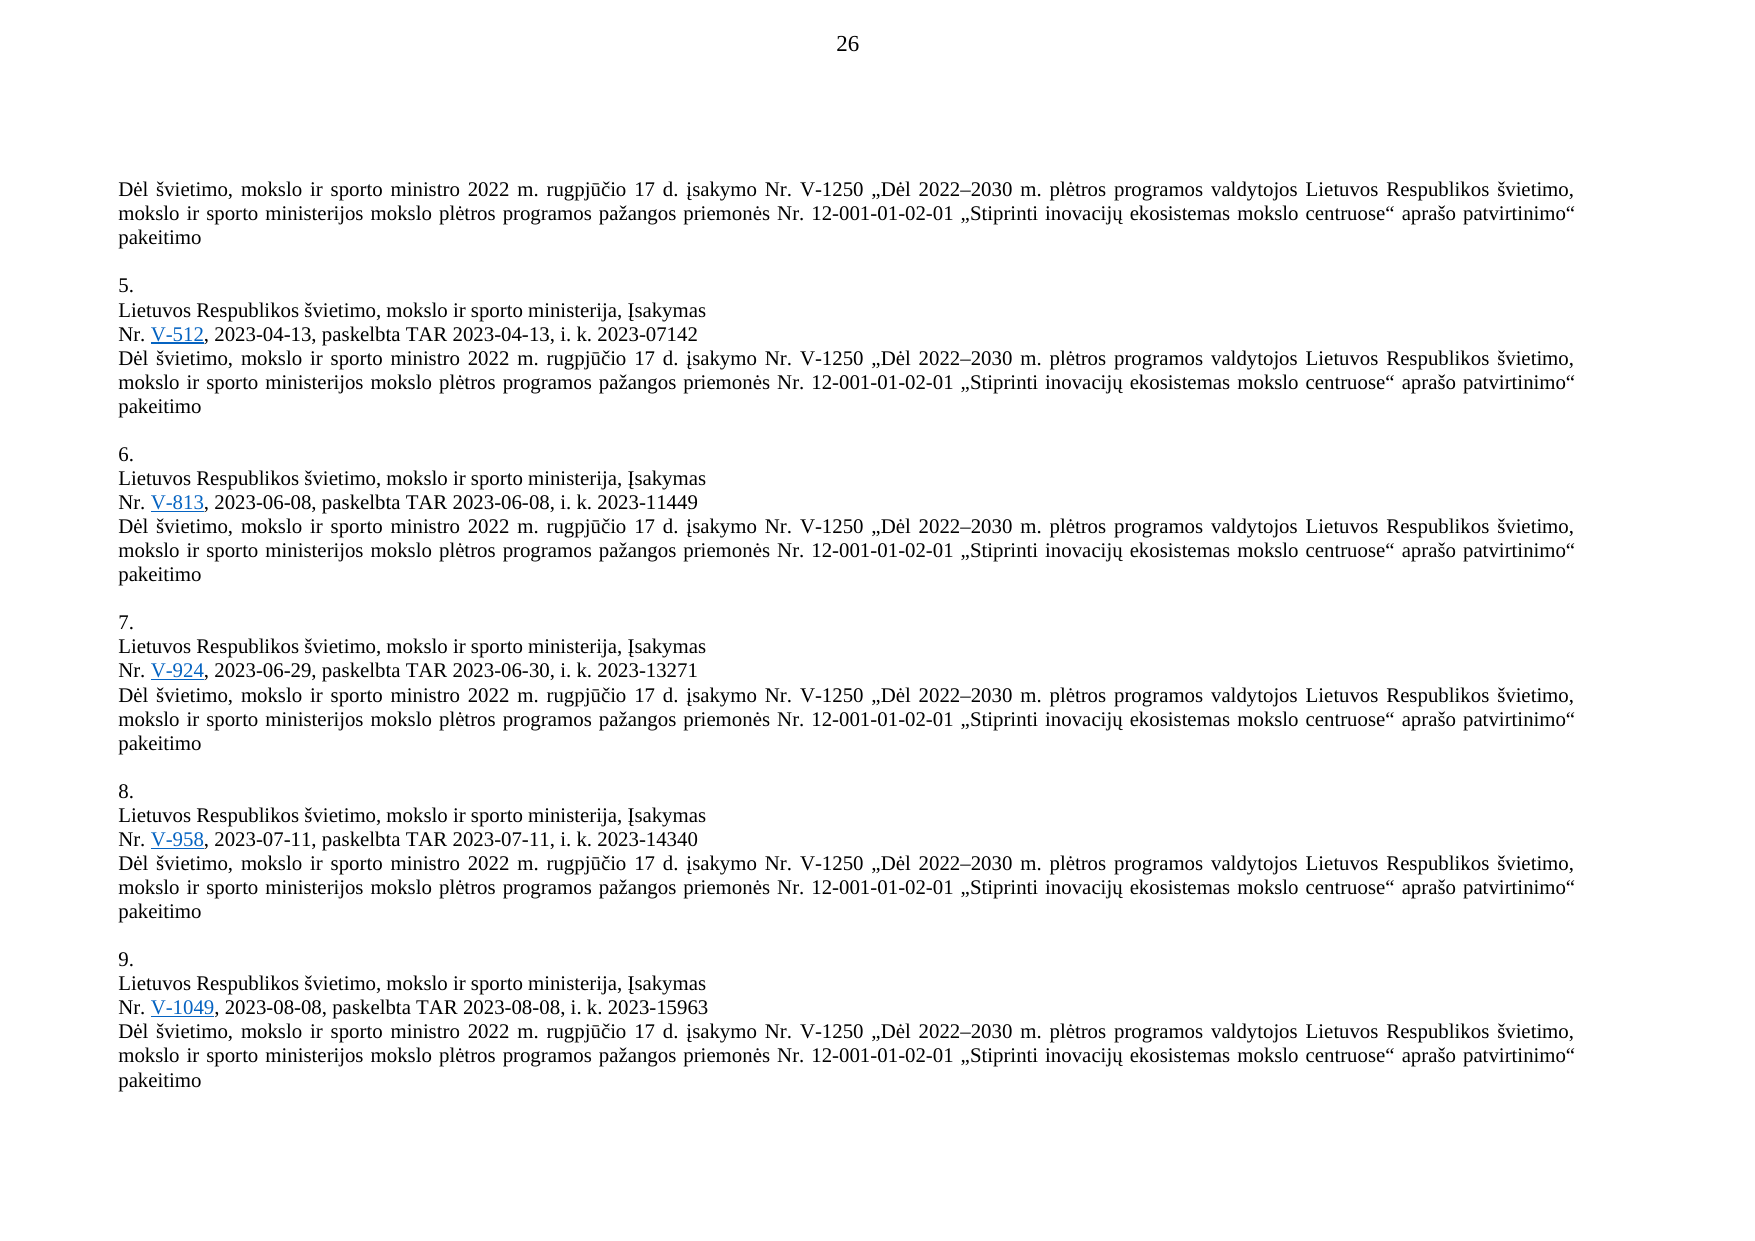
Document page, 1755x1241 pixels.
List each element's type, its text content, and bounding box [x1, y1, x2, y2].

text 7. [118, 610, 1577, 634]
text Nr. V-813, 2023-06-08, paskelbta TAR 2023-06-08, i. k. 2023-11449 [118, 490, 1577, 514]
text Dėl švietimo, mokslo ir sporto ministro 2022 m. rugpjūčio 17 d. įsakymo Nr. V-1250 „Dėl 2022–2030 m. plėtros programos valdytojos Lietuvos Respublikos švietimo, mokslo ir sporto ministerijos mokslo plėtros programos pažangos priemonės Nr. 12-001-01-02-01 „Stiprinti inovacijų ekosistemas mokslo centruose“ aprašo patvirtinimo“ pakeitimo [118, 177, 1577, 249]
text Dėl švietimo, mokslo ir sporto ministro 2022 m. rugpjūčio 17 d. įsakymo Nr. V-1250 „Dėl 2022–2030 m. plėtros programos valdytojos Lietuvos Respublikos švietimo, mokslo ir sporto ministerijos mokslo plėtros programos pažangos priemonės Nr. 12-001-01-02-01 „Stiprinti inovacijų ekosistemas mokslo centruose“ aprašo patvirtinimo“ pakeitimo [118, 682, 1577, 755]
text Nr. V-924, 2023-06-29, paskelbta TAR 2023-06-30, i. k. 2023-13271 [118, 658, 1577, 682]
text Lietuvos Respublikos švietimo, mokslo ir sporto ministerija, Įsakymas [118, 466, 1577, 490]
text Lietuvos Respublikos švietimo, mokslo ir sporto ministerija, Įsakymas [118, 634, 1577, 658]
text Lietuvos Respublikos švietimo, mokslo ir sporto ministerija, Įsakymas [118, 971, 1577, 995]
text Nr. V-1049, 2023-08-08, paskelbta TAR 2023-08-08, i. k. 2023-15963 [118, 995, 1577, 1019]
text Lietuvos Respublikos švietimo, mokslo ir sporto ministerija, Įsakymas [118, 803, 1577, 827]
text Lietuvos Respublikos švietimo, mokslo ir sporto ministerija, Įsakymas [118, 297, 1577, 322]
text Dėl švietimo, mokslo ir sporto ministro 2022 m. rugpjūčio 17 d. įsakymo Nr. V-1250 „Dėl 2022–2030 m. plėtros programos valdytojos Lietuvos Respublikos švietimo, mokslo ir sporto ministerijos mokslo plėtros programos pažangos priemonės Nr. 12-001-01-02-01 „Stiprinti inovacijų ekosistemas mokslo centruose“ aprašo patvirtinimo“ pakeitimo [118, 514, 1577, 586]
text Nr. V-958, 2023-07-11, paskelbta TAR 2023-07-11, i. k. 2023-14340 [118, 827, 1577, 851]
text 5. [118, 273, 1577, 297]
text 6. [118, 442, 1577, 466]
text Nr. V-512, 2023-04-13, paskelbta TAR 2023-04-13, i. k. 2023-07142 [118, 322, 1577, 346]
text 9. [118, 947, 1577, 971]
text Dėl švietimo, mokslo ir sporto ministro 2022 m. rugpjūčio 17 d. įsakymo Nr. V-1250 „Dėl 2022–2030 m. plėtros programos valdytojos Lietuvos Respublikos švietimo, mokslo ir sporto ministerijos mokslo plėtros programos pažangos priemonės Nr. 12-001-01-02-01 „Stiprinti inovacijų ekosistemas mokslo centruose“ aprašo patvirtinimo“ pakeitimo [118, 346, 1577, 418]
text 8. [118, 779, 1577, 803]
text Dėl švietimo, mokslo ir sporto ministro 2022 m. rugpjūčio 17 d. įsakymo Nr. V-1250 „Dėl 2022–2030 m. plėtros programos valdytojos Lietuvos Respublikos švietimo, mokslo ir sporto ministerijos mokslo plėtros programos pažangos priemonės Nr. 12-001-01-02-01 „Stiprinti inovacijų ekosistemas mokslo centruose“ aprašo patvirtinimo“ pakeitimo [118, 1019, 1577, 1092]
text Dėl švietimo, mokslo ir sporto ministro 2022 m. rugpjūčio 17 d. įsakymo Nr. V-1250 „Dėl 2022–2030 m. plėtros programos valdytojos Lietuvos Respublikos švietimo, mokslo ir sporto ministerijos mokslo plėtros programos pažangos priemonės Nr. 12-001-01-02-01 „Stiprinti inovacijų ekosistemas mokslo centruose“ aprašo patvirtinimo“ pakeitimo [118, 851, 1577, 923]
